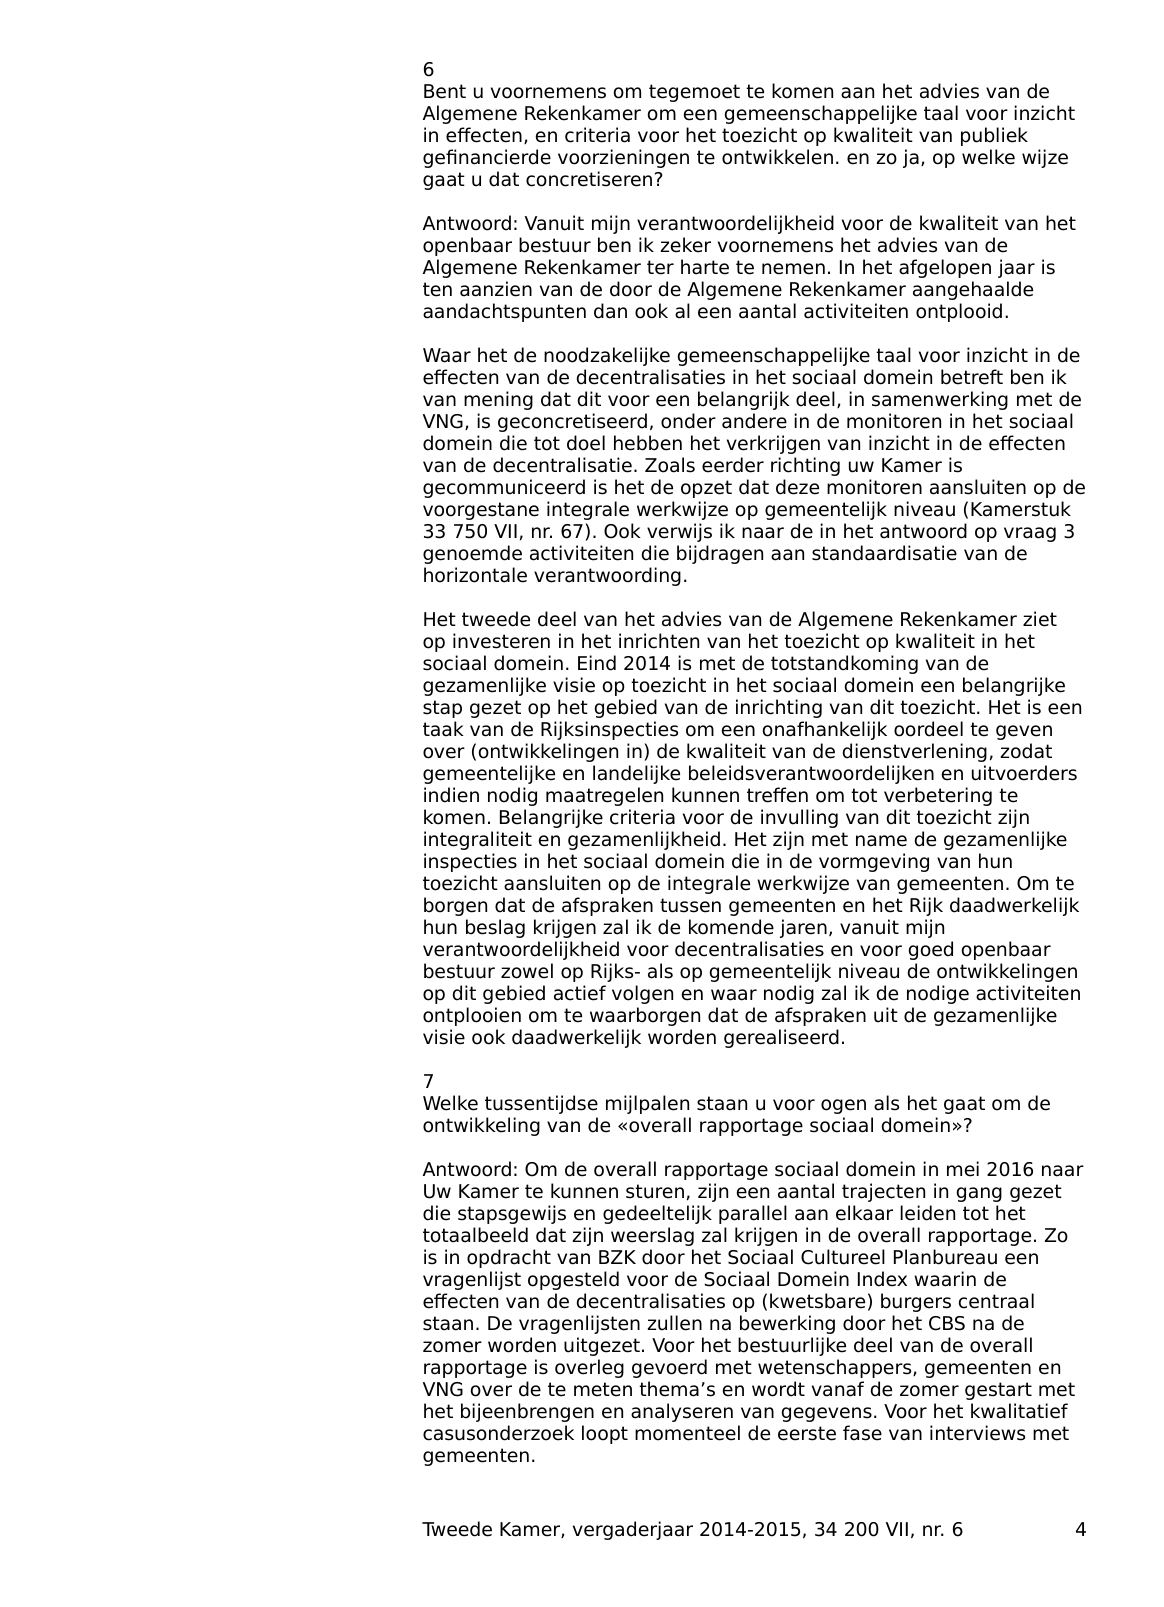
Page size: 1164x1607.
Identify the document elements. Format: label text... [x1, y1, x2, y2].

text Antwoord: Om de overall rapportage sociaal domein in mei 2016 naar Uw Kamer te kunnen sturen, zijn een aantal trajecten in gang gezet die stapsgewijs en gedeeltelijk parallel aan elkaar leiden tot het totaalbeeld dat zijn weerslag zal krijgen in de overall rapportage. Zo is in opdracht van BZK door het Sociaal Cultureel Planbureau een vragenlijst opgesteld voor de Sociaal Domein Index waarin de effecten van de decentralisaties op (kwetsbare) burgers centraal staan. De vragenlijsten zullen na bewerking door het CBS na de zomer worden uitgezet. Voor het bestuurlijke deel van de overall rapportage is overleg gevoerd met wetenschappers, gemeenten en VNG over de te meten thema’s en wordt vanaf de zomer gestart met het bijeenbrengen en analyseren van gegevens. Voor het kwalitatief casusonderzoek loopt momenteel de eerste fase van interviews met gemeenten. [422, 1159, 1087, 1467]
text Welke tussentijdse mijlpalen staan u voor ogen als het gaat om de ontwikkeling van de «overall rapportage sociaal domein»? [422, 1093, 1087, 1137]
text Antwoord: Vanuit mijn verantwoordelijkheid voor de kwaliteit van het openbaar bestuur ben ik zeker voornemens het advies van de Algemene Rekenkamer ter harte te nemen. In het afgelopen jaar is ten aanzien van de door de Algemene Rekenkamer aangehaalde aandachtspunten dan ook al een aantal activiteiten ontplooid. [422, 213, 1087, 323]
text Bent u voornemens om tegemoet te komen aan het advies van de Algemene Rekenkamer om een gemeenschappelijke taal voor inzicht in effecten, en criteria voor het toezicht op kwaliteit van publiek gefinancierde voorzieningen te ontwikkelen. en zo ja, op welke wijze gaat u dat concretiseren? [422, 81, 1087, 191]
text Waar het de noodzakelijke gemeenschappelijke taal voor inzicht in de effecten van de decentralisaties in het sociaal domein betreft ben ik van mening dat dit voor een belangrijk deel, in samenwerking met de VNG, is geconcretiseerd, onder andere in de monitoren in het sociaal domein die tot doel hebben het verkrijgen van inzicht in de effecten van de decentralisatie. Zoals eerder richting uw Kamer is gecommuniceerd is het de opzet dat deze monitoren aansluiten op de voorgestane integrale werkwijze op gemeentelijk niveau (Kamerstuk 33 750 VII, nr. 67). Ook verwijs ik naar de in het antwoord op vraag 3 genoemde activiteiten die bijdragen aan standaardisatie van de horizontale verantwoording. [422, 345, 1087, 587]
text 7 [422, 1071, 1087, 1093]
text Het tweede deel van het advies van de Algemene Rekenkamer ziet op investeren in het inrichten van het toezicht op kwaliteit in het sociaal domein. Eind 2014 is met de totstandkoming van de gezamenlijke visie op toezicht in het sociaal domein een belangrijke stap gezet op het gebied van de inrichting van dit toezicht. Het is een taak van de Rijksinspecties om een onafhankelijk oordeel te geven over (ontwikkelingen in) de kwaliteit van de dienstverlening, zodat gemeentelijke en landelijke beleidsverantwoordelijken en uitvoerders indien nodig maatregelen kunnen treffen om tot verbetering te komen. Belangrijke criteria voor de invulling van dit toezicht zijn integraliteit en gezamenlijkheid. Het zijn met name de gezamenlijke inspecties in het sociaal domein die in de vormgeving van hun toezicht aansluiten op de integrale werkwijze van gemeenten. Om te borgen dat de afspraken tussen gemeenten en het Rijk daadwerkelijk hun beslag krijgen zal ik de komende jaren, vanuit mijn verantwoordelijkheid voor decentralisaties en voor goed openbaar bestuur zowel op Rijks- als op gemeentelijk niveau de ontwikkelingen op dit gebied actief volgen en waar nodig zal ik de nodige activiteiten ontplooien om te waarborgen dat de afspraken uit de gezamenlijke visie ook daadwerkelijk worden gerealiseerd. [422, 609, 1087, 1049]
text 6 [422, 59, 1087, 81]
